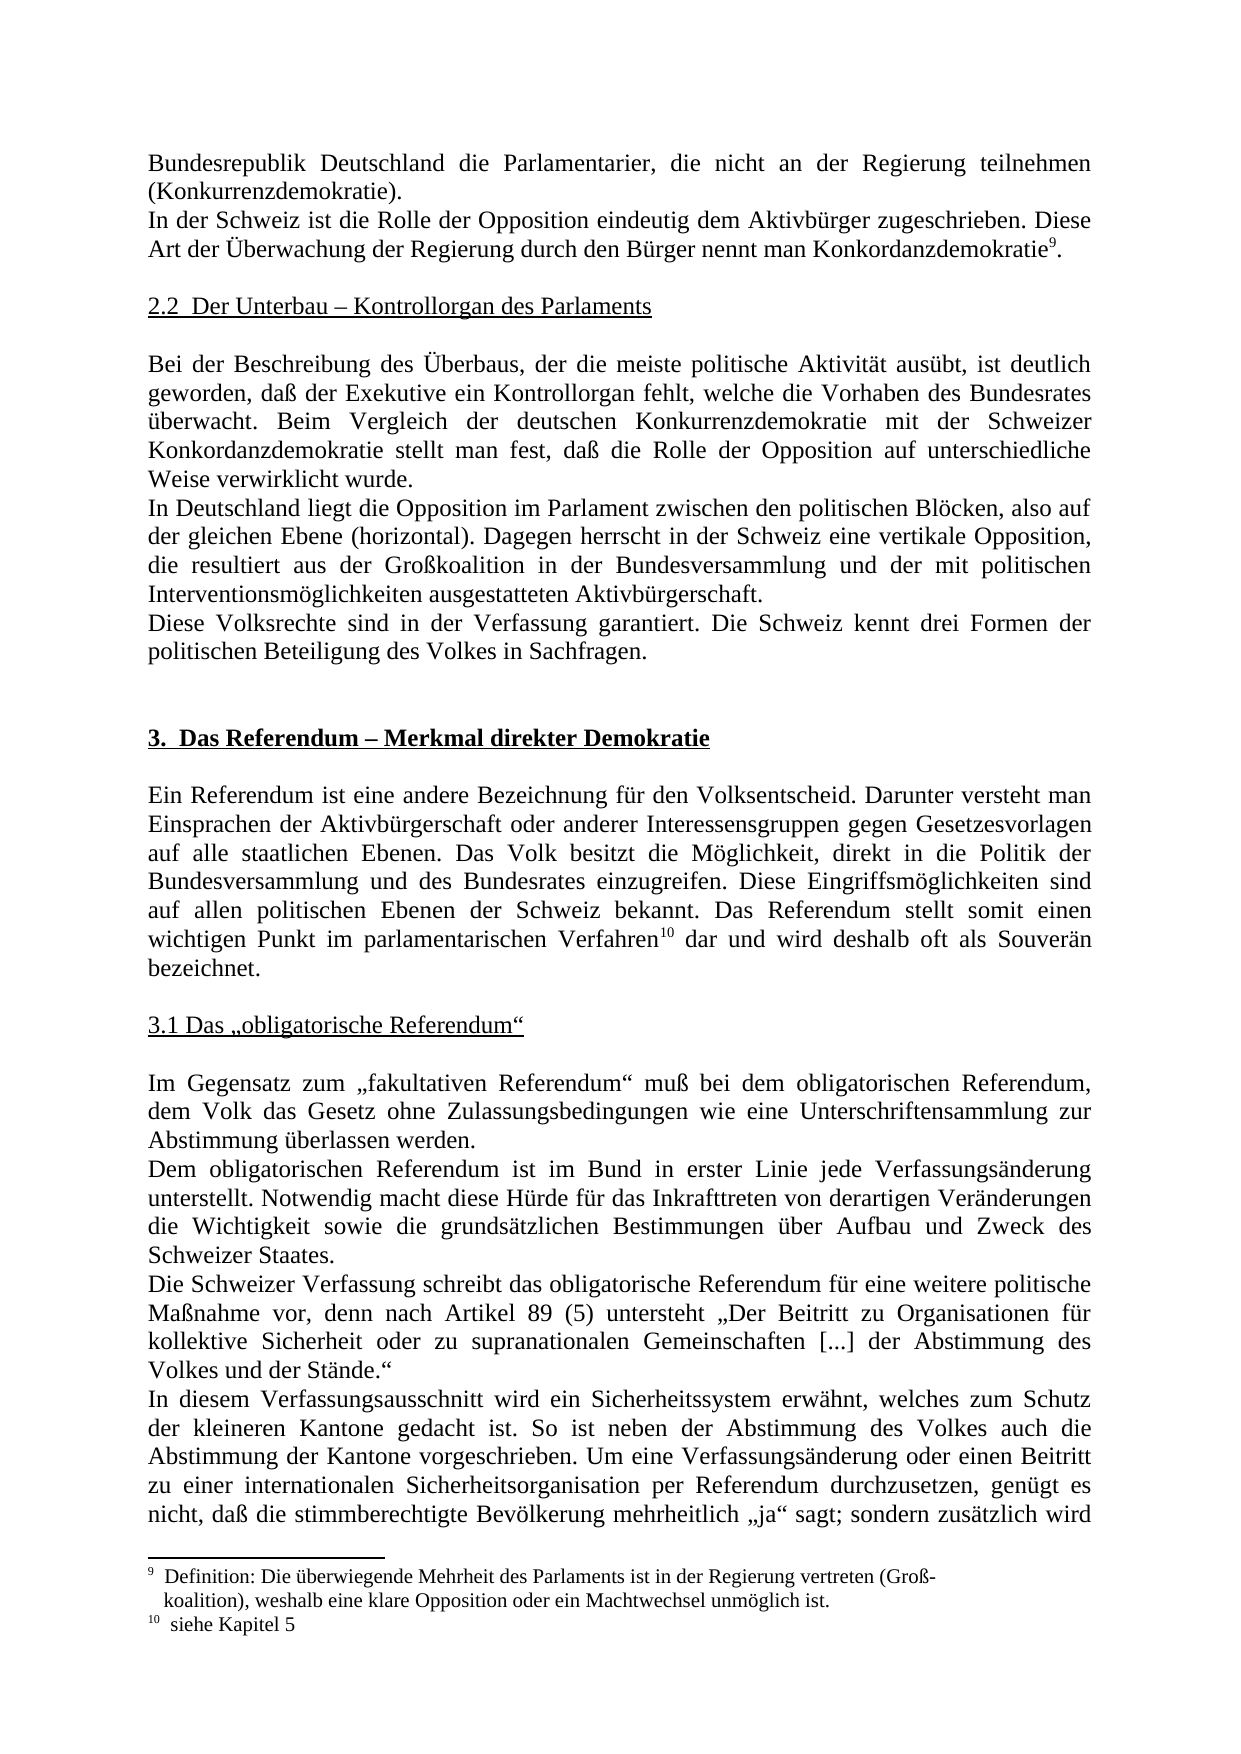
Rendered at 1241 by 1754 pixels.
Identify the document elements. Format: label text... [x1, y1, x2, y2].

text 3. Das Referendum – Merkmal direkter Demokratie [148, 723, 1092, 751]
text Ein Referendum ist eine andere Bezeichnung für den Volksentscheid. Darunter versteht man Einsprachen der Aktivbürgerschaft oder anderer Interessensgruppen gegen Gesetzesvorlagen auf alle staatlichen Ebenen. Das Volk besitzt die Möglichkeit, direkt in die Politik der Bundesversammlung und des Bundesrates einzugreifen. Diese Eingriffsmöglichkeiten sind auf allen politischen Ebenen der Schweiz bekannt. Das Referendum stellt somit einen wichtigen Punkt im parlamentarischen Verfahren dar und wird deshalb oft als Souverän bezeichnet. [148, 780, 1092, 981]
text Diese Volksrechte sind in der Verfassung garantiert. Die Schweiz kennt drei Formen der politischen Beteiligung des Volkes in Sachfragen. [148, 608, 1092, 665]
text koalition), weshalb eine klare Opposition oder ein Machtwechsel unmöglich ist. [148, 1588, 1092, 1612]
text 2.2 Der Unterbau – Kontrollorgan des Parlaments [148, 291, 1092, 320]
text Die Schweizer Verfassung schreibt das obligatorische Referendum für eine weitere politische Maßnahme vor, denn nach Artikel 89 (5) untersteht „Der Beitritt zu Organisationen für kollektive Sicherheit oder zu supranationalen Gemeinschaften [...] der Abstimmung des Volkes und der Stände.“ [148, 1269, 1092, 1384]
text Bundesrepublik Deutschland die Parlamentarier, die nicht an der Regierung teilnehmen (Konkurrenzdemokratie). [148, 148, 1092, 205]
text Definition: Die überwiegende Mehrheit des Parlaments ist in der Regierung vertreten (Groß- [148, 1564, 1092, 1588]
text Dem obligatorischen Referendum ist im Bund in erster Linie jede Verfassungsänderung unterstellt. Notwendig macht diese Hürde für das Inkrafttreten von derartigen Veränderungen die Wichtigkeit sowie die grundsätzlichen Bestimmungen über Aufbau und Zweck des Schweizer Staates. [148, 1154, 1092, 1269]
text 3.1 Das „obligatorische Referendum“ [148, 1010, 1092, 1039]
text Bei der Beschreibung des Überbaus, der die meiste politische Aktivität ausübt, ist deutlich geworden, daß der Exekutive ein Kontrollorgan fehlt, welche die Vorhaben des Bundesrates überwacht. Beim Vergleich der deutschen Konkurrenzdemokratie mit der Schweizer Konkordanzdemokratie stellt man fest, daß die Rolle der Opposition auf unterschiedliche Weise verwirklicht wurde. [148, 349, 1092, 493]
text In diesem Verfassungsausschnitt wird ein Sicherheitssystem erwähnt, welches zum Schutz der kleineren Kantone gedacht ist. So ist neben der Abstimmung des Volkes auch die Abstimmung der Kantone vorgeschrieben. Um eine Verfassungsänderung oder einen Beitritt zu einer internationalen Sicherheitsorganisation per Referendum durchzusetzen, genügt es nicht, daß die stimmberechtigte Bevölkerung mehrheitlich „ja“ sagt; sondern zusätzlich wird [148, 1384, 1092, 1528]
text In der Schweiz ist die Rolle der Opposition eindeutig dem Aktivbürger zugeschrieben. Diese Art der Überwachung der Regierung durch den Bürger nennt man Konkordanzdemokratie. [148, 205, 1092, 263]
text siehe Kapitel 5 [148, 1612, 1092, 1636]
text In Deutschland liegt die Opposition im Parlament zwischen den politischen Blöcken, also auf der gleichen Ebene (horizontal). Dagegen herrscht in der Schweiz eine vertikale Opposition, die resultiert aus der Großkoalition in der Bundesversammlung und der mit politischen Interventionsmöglichkeiten ausgestatteten Aktivbürgerschaft. [148, 493, 1092, 608]
text Im Gegensatz zum „fakultativen Referendum“ muß bei dem obligatorischen Referendum, dem Volk das Gesetz ohne Zulassungsbedingungen wie eine Unterschriftensammlung zur Abstimmung überlassen werden. [148, 1068, 1092, 1154]
